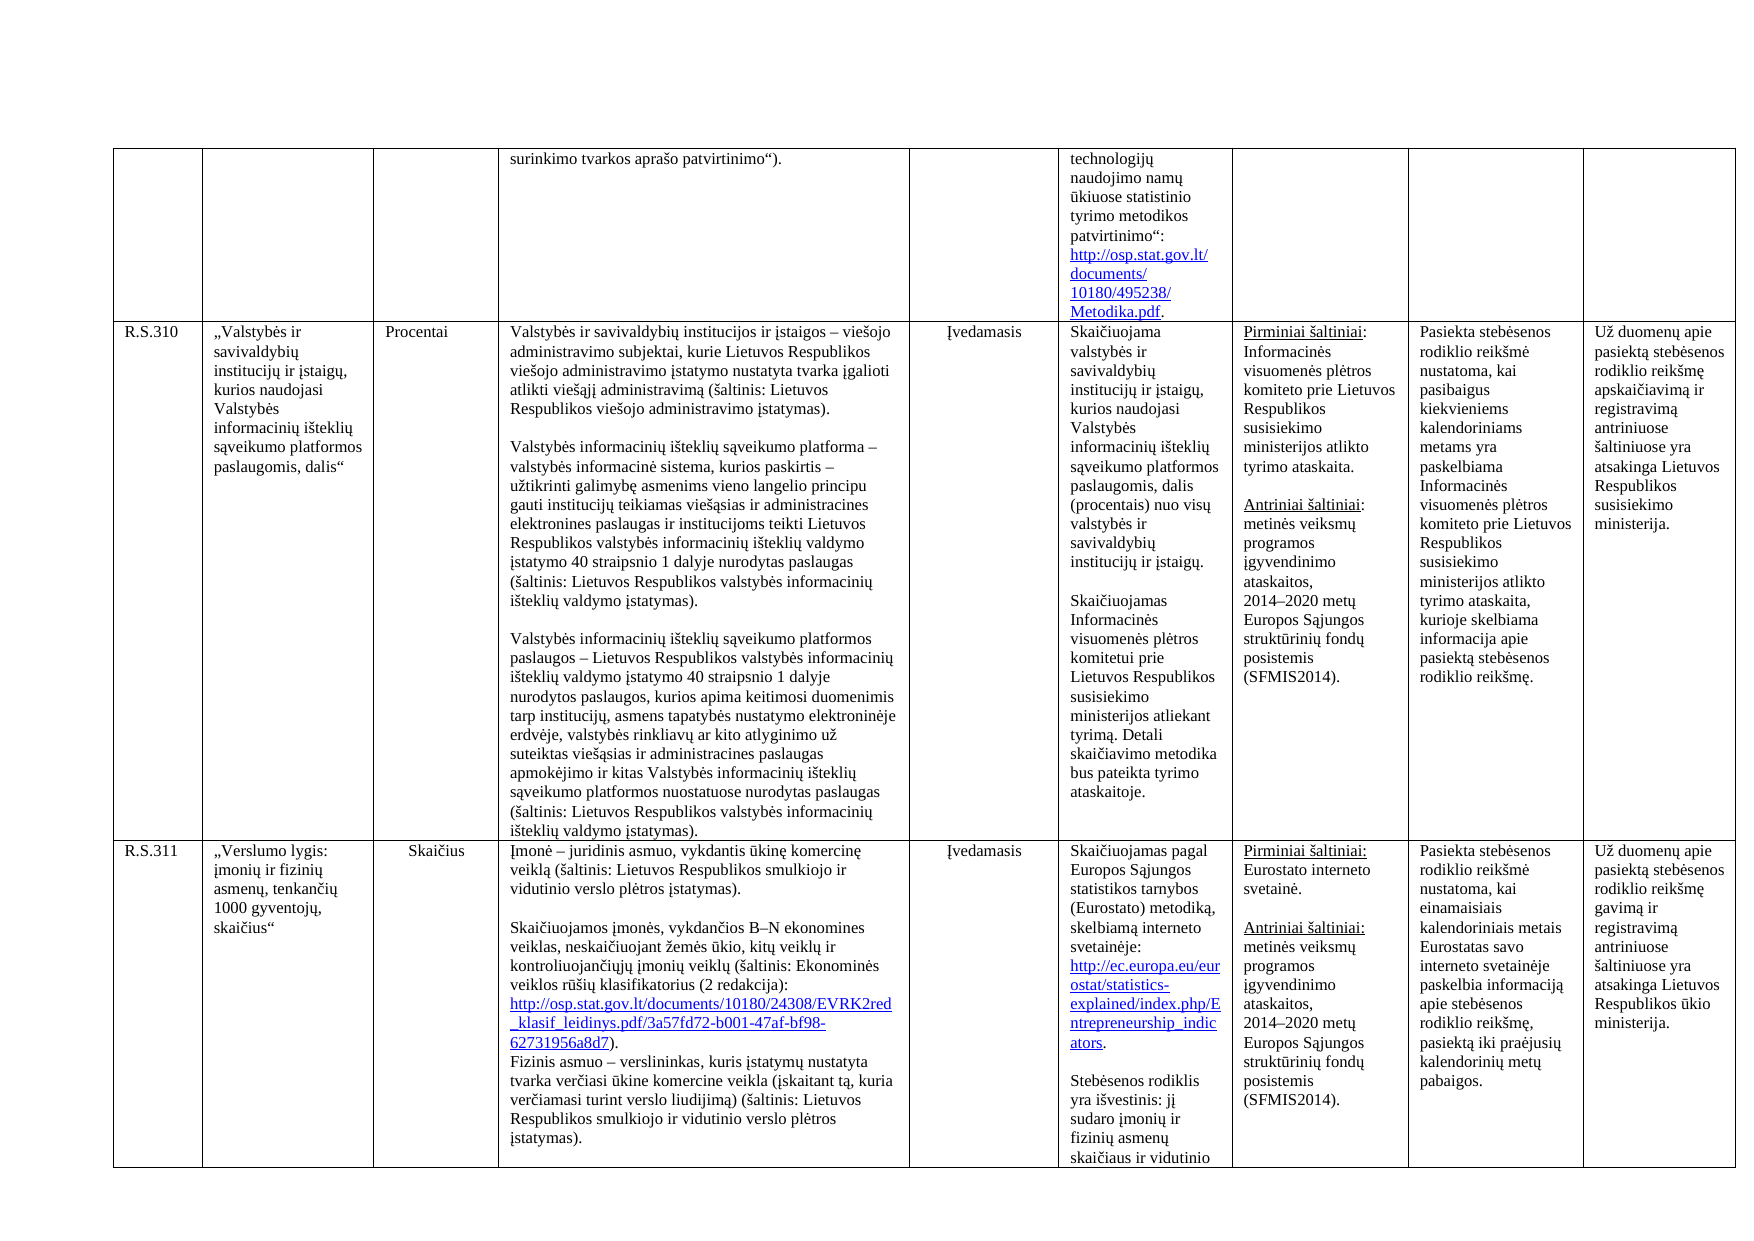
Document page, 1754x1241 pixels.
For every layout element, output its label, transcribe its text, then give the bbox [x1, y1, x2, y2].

table_cell Pirminiai šaltiniai: Eurostato interneto svetainė. Antriniai šaltiniai: metinės veiksmų programos įgyvendinimo ataskaitos, 2014–2020 metų Europos Sąjungos struktūrinių fondų posistemis (SFMIS2014). [1233, 841, 1408, 1167]
table_cell Įvedamasis [910, 322, 1058, 840]
table_cell „Valstybės ir savivaldybių institucijų ir įstaigų, kurios naudojasi Valstybės informacinių išteklių sąveikumo platformos paslaugomis, dalis“ [203, 322, 373, 840]
table_cell surinkimo tvarkos aprašo patvirtinimo“). [499, 149, 909, 321]
table_cell [1409, 149, 1583, 321]
table_cell Skaičiuojama valstybės ir savivaldybių institucijų ir įstaigų, kurios naudojasi Valstybės informacinių išteklių sąveikumo platformos paslaugomis, dalis (procentais) nuo visų valstybės ir savivaldybių institucijų ir įstaigų. Skaičiuojamas Informacinės visuomenės plėtros komitetui prie Lietuvos Respublikos susisiekimo ministerijos atliekant tyrimą. Detali skaičiavimo metodika bus pateikta tyrimo ataskaitoje. [1059, 322, 1232, 840]
table_cell Įmonė – juridinis asmuo, vykdantis ūkinę komercinę veiklą (šaltinis: Lietuvos Respublikos smulkiojo ir vidutinio verslo plėtros įstatymas). Skaičiuojamos įmonės, vykdančios B–N ekonomines veiklas, neskaičiuojant žemės ūkio, kitų veiklų ir kontroliuojančiųjų įmonių veiklų (šaltinis: Ekonominės veiklos rūšių klasifikatorius (2 redakcija): http://osp.stat.gov.lt/documents/10180/24308/EVRK2red_klasif_leidinys.pdf/3a57fd72-b001-47af-bf98-62731956a8d7). Fizinis asmuo – verslininkas, kuris įstatymų nustatyta tvarka verčiasi ūkine komercine veikla (įskaitant tą, kuria verčiamasi turint verslo liudijimą) (šaltinis: Lietuvos Respublikos smulkiojo ir vidutinio verslo plėtros įstatymas). [499, 841, 909, 1167]
table_cell Pasiekta stebėsenos rodiklio reikšmė nustatoma, kai pasibaigus kiekvieniems kalendoriniams metams yra paskelbiama Informacinės visuomenės plėtros komiteto prie Lietuvos Respublikos susisiekimo ministerijos atlikto tyrimo ataskaita, kurioje skelbiama informacija apie pasiektą stebėsenos rodiklio reikšmę. [1409, 322, 1583, 840]
table_cell Pasiekta stebėsenos rodiklio reikšmė nustatoma, kai einamaisiais kalendoriniais metais Eurostatas savo interneto svetainėje paskelbia informaciją apie stebėsenos rodiklio reikšmę, pasiektą iki praėjusių kalendorinių metų pabaigos. [1409, 841, 1583, 1167]
table_cell [910, 149, 1058, 321]
table_cell Valstybės ir savivaldybių institucijos ir įstaigos – viešojo administravimo subjektai, kurie Lietuvos Respublikos viešojo administravimo įstatymo nustatyta tvarka įgalioti atlikti viešąjį administravimą (šaltinis: Lietuvos Respublikos viešojo administravimo įstatymas). Valstybės informacinių išteklių sąveikumo platforma – valstybės informacinė sistema, kurios paskirtis – užtikrinti galimybę asmenims vieno langelio principu gauti institucijų teikiamas viešąsias ir administracines elektronines paslaugas ir institucijoms teikti Lietuvos Respublikos valstybės informacinių išteklių valdymo įstatymo 40 straipsnio 1 dalyje nurodytas paslaugas (šaltinis: Lietuvos Respublikos valstybės informacinių išteklių valdymo įstatymas). Valstybės informacinių išteklių sąveikumo platformos paslaugos – Lietuvos Respublikos valstybės informacinių išteklių valdymo įstatymo 40 straipsnio 1 dalyje nurodytos paslaugos, kurios apima keitimosi duomenimis tarp institucijų, asmens tapatybės nustatymo elektroninėje erdvėje, valstybės rinkliavų ar kito atlyginimo už suteiktas viešąsias ir administracines paslaugas apmokėjimo ir kitas Valstybės informacinių išteklių sąveikumo platformos nuostatuose nurodytas paslaugas (šaltinis: Lietuvos Respublikos valstybės informacinių išteklių valdymo įstatymas). [499, 322, 909, 840]
table_cell [1584, 149, 1735, 321]
table_cell Pirminiai šaltiniai: Informacinės visuomenės plėtros komiteto prie Lietuvos Respublikos susisiekimo ministerijos atlikto tyrimo ataskaita. Antriniai šaltiniai: metinės veiksmų programos įgyvendinimo ataskaitos, 2014–2020 metų Europos Sąjungos struktūrinių fondų posistemis (SFMIS2014). [1233, 322, 1408, 840]
table_cell [203, 149, 373, 321]
table_cell Už duomenų apie pasiektą stebėsenos rodiklio reikšmę apskaičiavimą ir registravimą antriniuose šaltiniuose yra atsakinga Lietuvos Respublikos susisiekimo ministerija. [1584, 322, 1735, 840]
table_cell Įvedamasis [910, 841, 1058, 1167]
table_cell „Verslumo lygis: įmonių ir fizinių asmenų, tenkančių 1000 gyventojų, skaičius“ [203, 841, 373, 1167]
table_cell R.S.310 [114, 322, 202, 840]
table_cell Procentai [374, 322, 498, 840]
table_cell [114, 149, 202, 321]
table_cell Už duomenų apie pasiektą stebėsenos rodiklio reikšmę gavimą ir registravimą antriniuose šaltiniuose yra atsakinga Lietuvos Respublikos ūkio ministerija. [1584, 841, 1735, 1167]
table_cell technologijų naudojimo namų ūkiuose statistinio tyrimo metodikos patvirtinimo“: http://osp.stat.gov.lt/documents/10180/495238/Metodika.pdf. [1059, 149, 1232, 321]
table_cell R.S.311 [114, 841, 202, 1167]
table_cell Skaičius [374, 841, 498, 1167]
table_cell Skaičiuojamas pagal Europos Sąjungos statistikos tarnybos (Eurostato) metodiką, skelbiamą interneto svetainėje: http://ec.europa.eu/eurostat/statistics-explained/index.php/Entrepreneurship_indicators. Stebėsenos rodiklis yra išvestinis: jį sudaro įmonių ir fizinių asmenų skaičiaus ir vidutinio [1059, 841, 1232, 1167]
table_cell [374, 149, 498, 321]
table_cell [1233, 149, 1408, 321]
